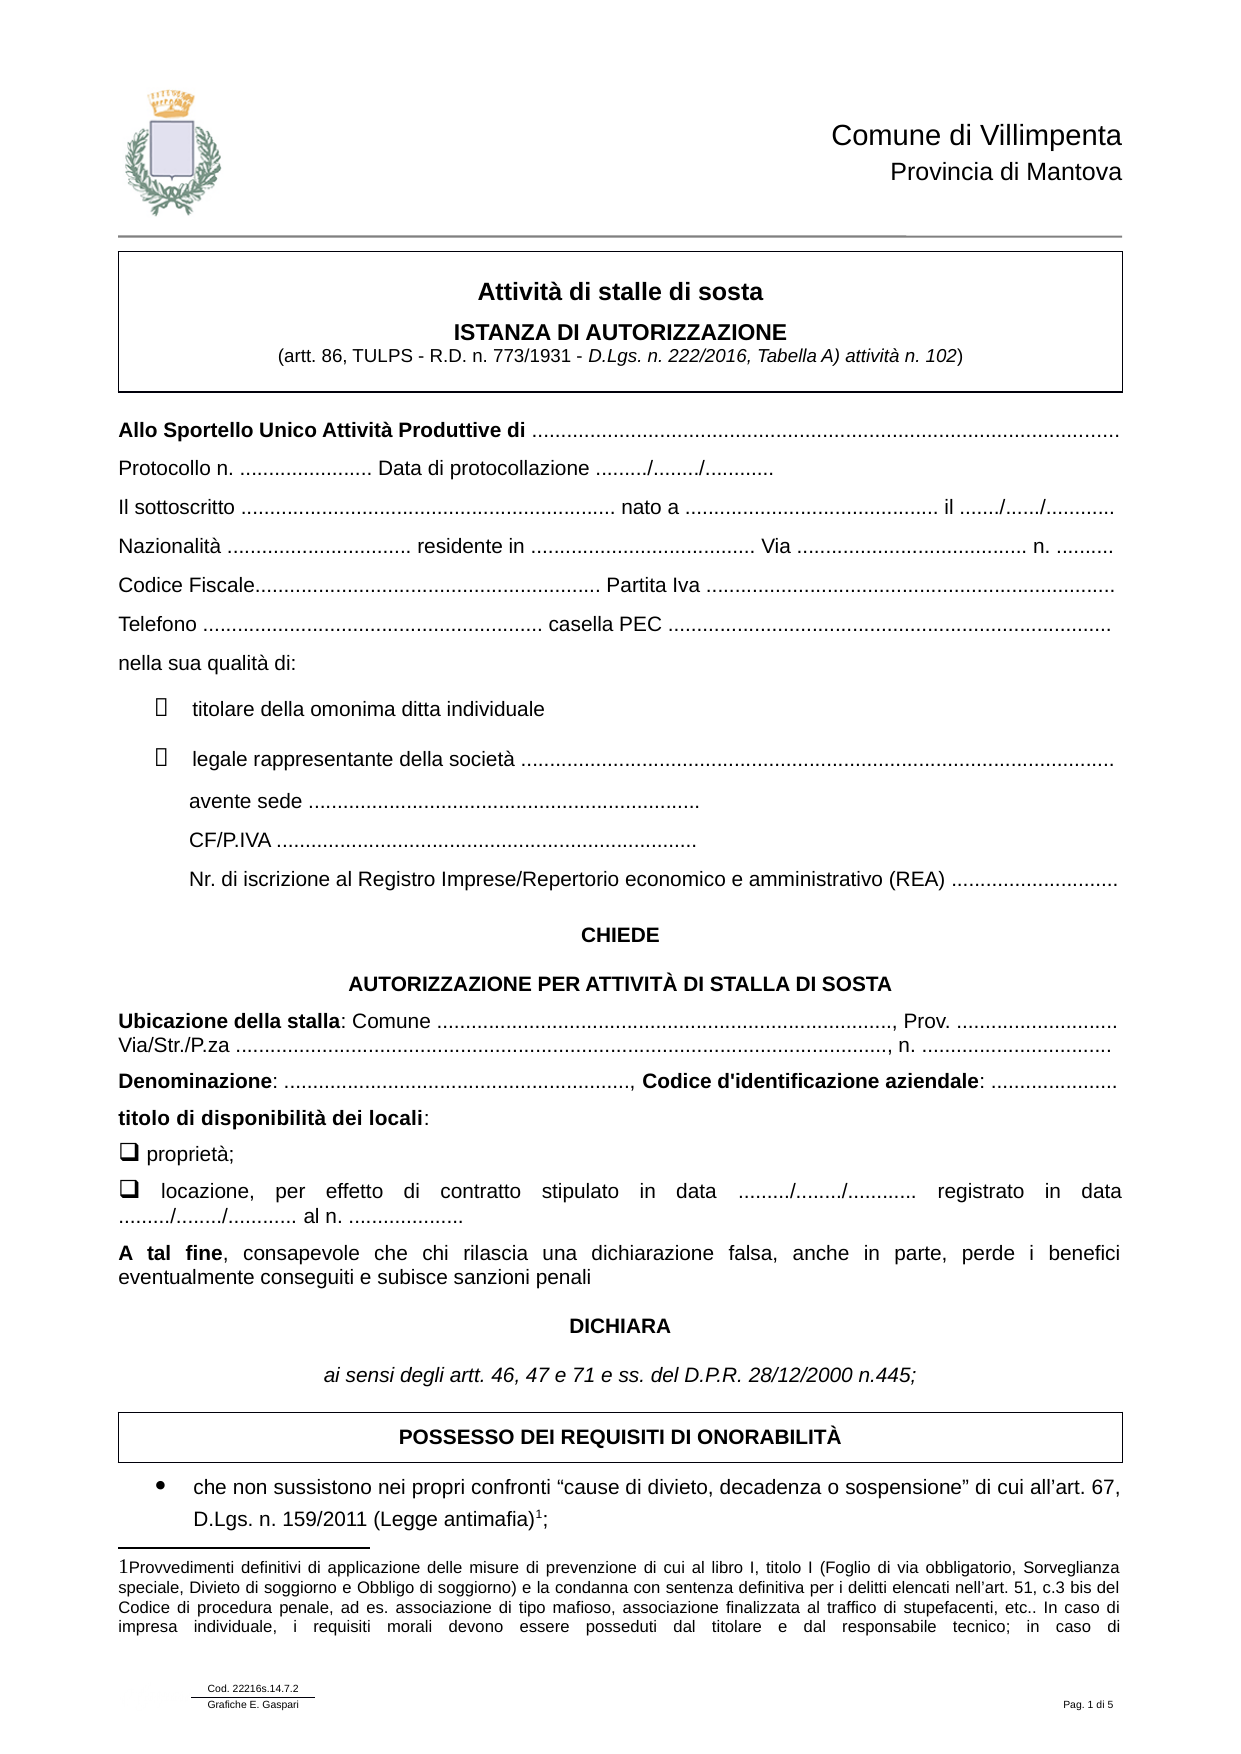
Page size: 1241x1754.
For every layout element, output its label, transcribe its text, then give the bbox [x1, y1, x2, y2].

text CF/P.IVA ......................................................................... [189, 828, 1122, 852]
text A tal fine, consapevole che chi rilascia una dichiarazione falsa, anche in parte, perde i benefici eventualmente conseguiti e subisce sanzioni penali [118, 1241, 1122, 1289]
table_header POSSESSO DEI REQUISITI DI ONORABILITÀ [119, 1413, 1122, 1462]
text Nr. di iscrizione al Registro Imprese/Repertorio economico e amministrativo (REA) ............................. [189, 867, 1122, 891]
text Telefono ........................................................... casella PEC ............................................................................. [118, 612, 1122, 636]
text Codice Fiscale............................................................ Partita Iva ....................................................................... [118, 573, 1122, 597]
text Denominazione: ............................................................, Codice d'identificazione aziendale: ...................... [118, 1069, 1122, 1093]
text  legale rappresentante della società ....................................................................................................... [153, 739, 1122, 773]
text CHIEDE [118, 923, 1122, 947]
text Provincia di Mantova [224, 157, 1122, 185]
text  titolare della omonima ditta individuale [153, 689, 1122, 723]
text Nazionalità ................................ residente in ....................................... Via ........................................ n. .......... [118, 534, 1122, 558]
text Il sottoscritto ................................................................. nato a ............................................ il ......./....../............ [118, 495, 1122, 519]
picture [122, 87, 224, 219]
list Provvedimenti definitivi di applicazione delle misure di prevenzione di cui al libro I, titolo I (Foglio di via obbligatorio, Sorveglianza speciale, Divieto di soggiorno e Obbligo di soggiorno) e la condanna con sentenza definitiva per i delitti elencati nell’art. 51, c.3 bis del Codice di procedura penale, ad es. associazione di tipo mafioso, associazione finalizzata al traffico di stupefacenti, etc.. In caso di impresa individuale, i requisiti morali devono essere posseduti dal titolare e dal responsabile tecnico; in caso di [118, 1554, 1122, 1636]
text titolo di disponibilità dei locali: [118, 1105, 1122, 1129]
text AUTORIZZAZIONE PER ATTIVITÀ DI STALLA DI SOSTA [118, 972, 1122, 996]
text Comune di Villimpenta [224, 118, 1122, 152]
text Allo Sportello Unico Attività Produttive di [118, 417, 1122, 441]
text Protocollo n. ....................... Data di protocollazione ........./......../............ [118, 456, 1122, 480]
text  locazione, per effetto di contratto stipulato in data ........./......../............ registrato in data ........./......../............ al n. .................... [118, 1179, 1122, 1228]
list che non sussistono nei propri confronti “cause di divieto, decadenza o sospensione” di cui all’art. 67, D.Lgs. n. 159/2011 (Legge antimafia); [156, 1475, 1122, 1531]
text Ubicazione della stalla: Comune ..............................................................................., Prov. ............................ Via/Str./P.za ................................................................................................................., n. ................................. [118, 1008, 1122, 1056]
text  proprietà; [118, 1142, 1122, 1167]
table_header Attività di stalle di sosta ISTANZA DI AUTORIZZAZIONE (artt. 86, TULPS - R.D. n. 773/1931 - D.Lgs. n. 222/2016, Tabella A) attività n. 102) [119, 252, 1122, 391]
text DICHIARA [118, 1314, 1122, 1338]
text avente sede .................................................................... [189, 789, 1122, 813]
text ai sensi degli artt. 46, 47 e 71 e ss. del D.P.R. 28/12/2000 n.445; [118, 1363, 1122, 1387]
text nella sua qualità di: [118, 651, 1122, 674]
